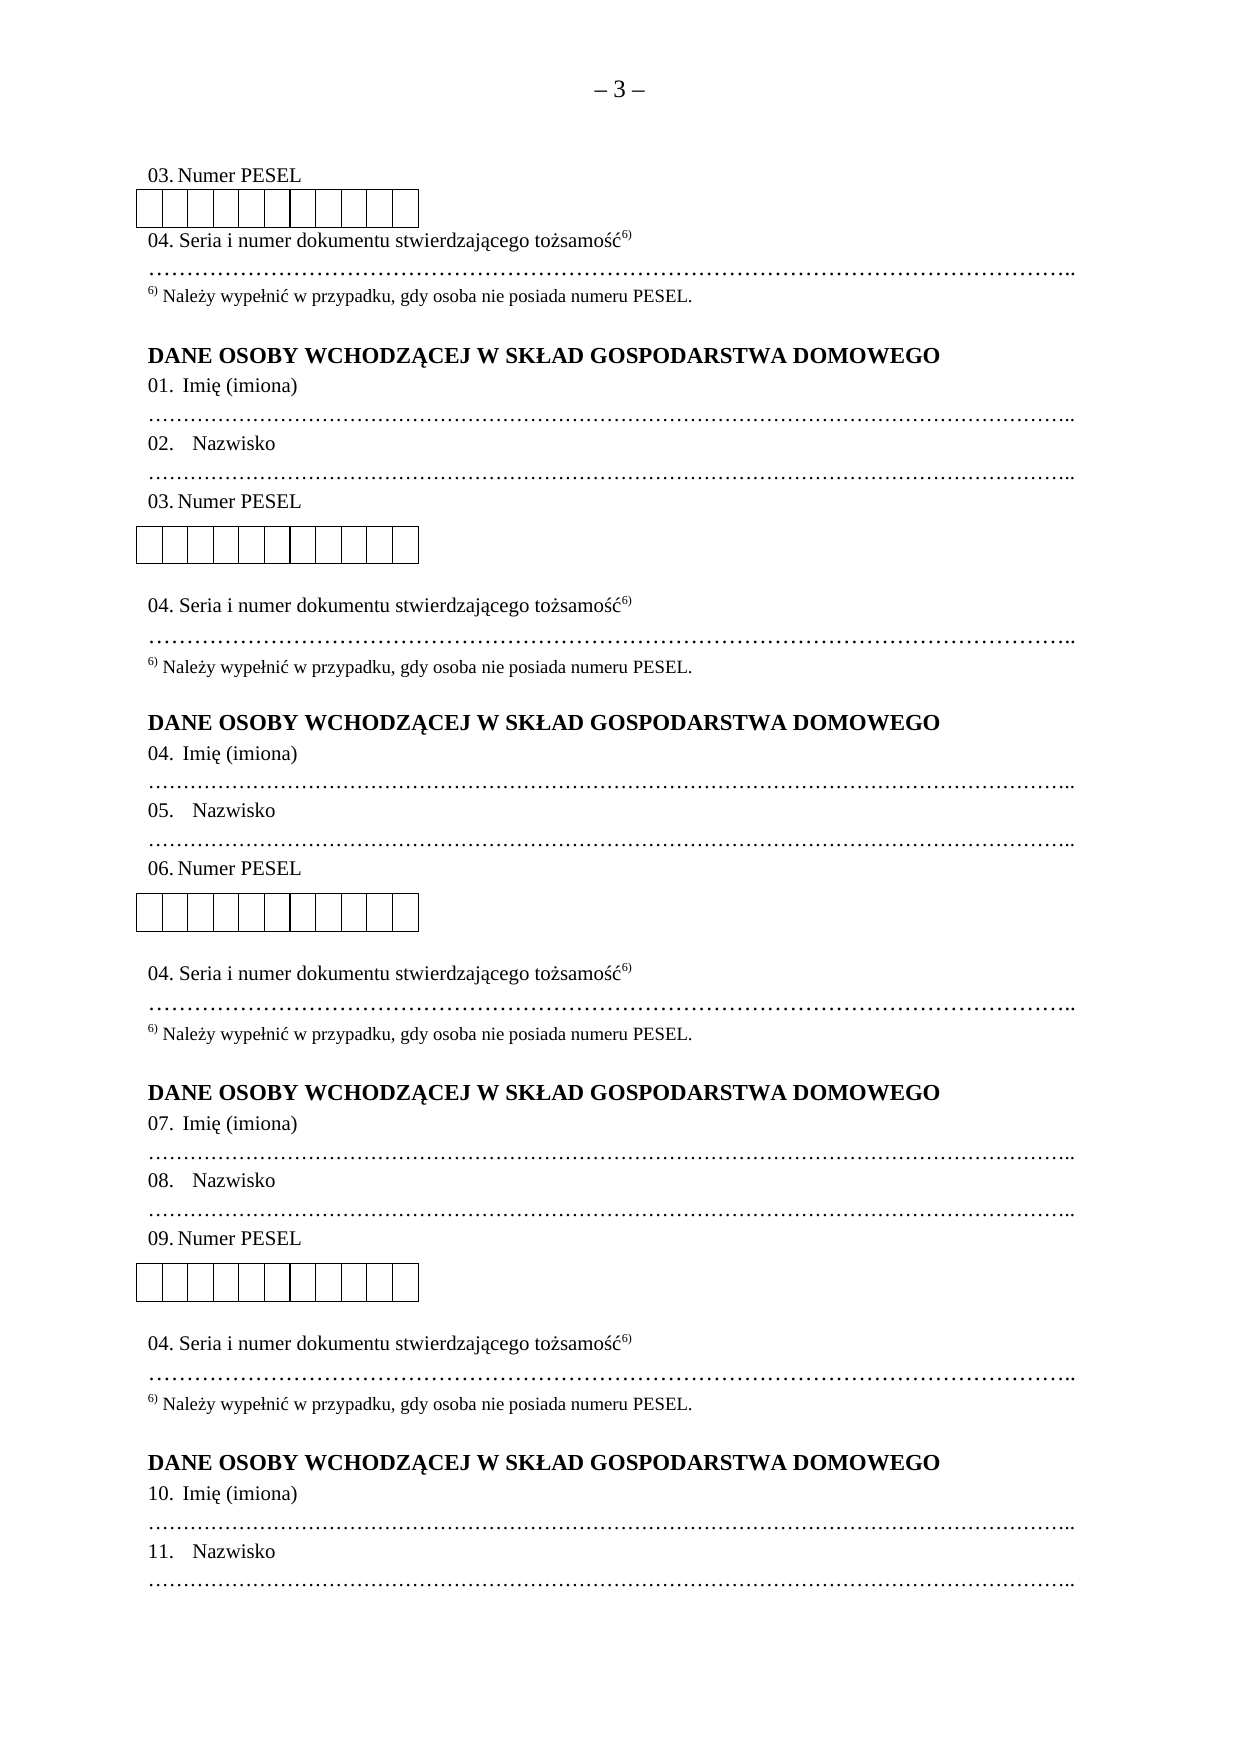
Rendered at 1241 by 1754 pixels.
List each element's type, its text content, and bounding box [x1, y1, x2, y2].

table_header [239, 190, 264, 227]
text …………………………………………………………………………………………………………………….. [148, 827, 1091, 851]
table_header [291, 894, 315, 931]
text …………………………………………………………………………………………………………………….. [148, 1197, 1091, 1221]
table_header [163, 894, 187, 931]
text 6) Należy wypełnić w przypadku, gdy osoba nie posiada numeru PESEL. [148, 1391, 1079, 1415]
list Imię (imiona) [148, 373, 1079, 397]
text …………………………………………………………………………………………………………………….. [148, 1510, 1091, 1534]
table_header [239, 1264, 264, 1301]
table_header [239, 894, 264, 931]
table_header [137, 190, 162, 227]
list Numer PESEL [148, 856, 1079, 880]
text DANE OSOBY WCHODZĄCEJ W SKŁAD GOSPODARSTWA DOMOWEGO [148, 1449, 1091, 1476]
table_header [137, 894, 162, 931]
text 04. Seria i numer dokumentu stwierdzającego tożsamość6) [148, 1331, 1091, 1355]
table_header [393, 894, 418, 931]
table_header [137, 527, 162, 563]
table_header [367, 190, 392, 227]
list Imię (imiona) [148, 1481, 1079, 1505]
text ………………………………………………………………………………………………………….. [148, 989, 1091, 1016]
table_header [137, 1264, 162, 1301]
table_header [342, 527, 366, 563]
list Numer PESEL [148, 489, 1079, 513]
table_header [163, 190, 187, 227]
table_header [291, 1264, 315, 1301]
table_header [342, 1264, 366, 1301]
table_header [367, 527, 392, 563]
text 6) Należy wypełnić w przypadku, gdy osoba nie posiada numeru PESEL. [148, 1021, 1079, 1045]
table_header [188, 894, 213, 931]
text ………………………………………………………………………………………………………….. [148, 622, 1091, 648]
list Imię (imiona) [148, 1111, 1079, 1135]
table_header [265, 527, 289, 563]
list Numer PESEL [148, 162, 1079, 187]
table_header [393, 1264, 418, 1301]
text 6) Należy wypełnić w przypadku, gdy osoba nie posiada numeru PESEL. [148, 283, 1079, 307]
text 6) Należy wypełnić w przypadku, gdy osoba nie posiada numeru PESEL. [148, 653, 1079, 678]
table_header [291, 527, 315, 563]
table_header [367, 894, 392, 931]
text …………………………………………………………………………………………………………………….. [148, 460, 1091, 484]
text DANE OSOBY WCHODZĄCEJ W SKŁAD GOSPODARSTWA DOMOWEGO [148, 342, 1091, 368]
table_header [316, 1264, 341, 1301]
table_header [265, 894, 289, 931]
table_header [367, 1264, 392, 1301]
list Nazwisko [148, 1538, 1079, 1563]
text …………………………………………………………………………………………………………………….. [148, 1139, 1091, 1164]
table_header [214, 527, 238, 563]
table_header [316, 190, 341, 227]
table_header [214, 894, 238, 931]
text ………………………………………………………………………………………………………….. [148, 1359, 1091, 1386]
list Nazwisko [148, 798, 1079, 822]
text 04. Seria i numer dokumentu stwierdzającego tożsamość6) [148, 593, 1091, 617]
table_header [316, 894, 341, 931]
table_header [393, 527, 418, 563]
table_header [342, 190, 366, 227]
table_header [188, 190, 213, 227]
text DANE OSOBY WCHODZĄCEJ W SKŁAD GOSPODARSTWA DOMOWEGO [148, 709, 1091, 735]
list Imię (imiona) [148, 741, 1079, 765]
table_header [188, 527, 213, 563]
table_header [265, 1264, 289, 1301]
table_header [214, 190, 238, 227]
list Nazwisko [148, 431, 1079, 455]
list Numer PESEL [148, 1226, 1079, 1250]
table_header [265, 190, 289, 227]
text …………………………………………………………………………………………………………………….. [148, 402, 1091, 426]
table_header [393, 190, 418, 227]
table_header [291, 190, 315, 227]
table_header [239, 527, 264, 563]
table_header [188, 1264, 213, 1301]
text …………………………………………………………………………………………………………………….. [148, 1567, 1091, 1591]
table_header [316, 527, 341, 563]
text DANE OSOBY WCHODZĄCEJ W SKŁAD GOSPODARSTWA DOMOWEGO [148, 1079, 1091, 1106]
text ………………………………………………………………………………………………………….. [148, 254, 1091, 281]
table_header [342, 894, 366, 931]
text 04. Seria i numer dokumentu stwierdzającego tożsamość6) [148, 228, 1091, 252]
table_header [163, 527, 187, 563]
table_header [214, 1264, 238, 1301]
table_header [163, 1264, 187, 1301]
list Nazwisko [148, 1168, 1079, 1192]
text …………………………………………………………………………………………………………………….. [148, 769, 1091, 793]
text 04. Seria i numer dokumentu stwierdzającego tożsamość6) [148, 961, 1091, 984]
